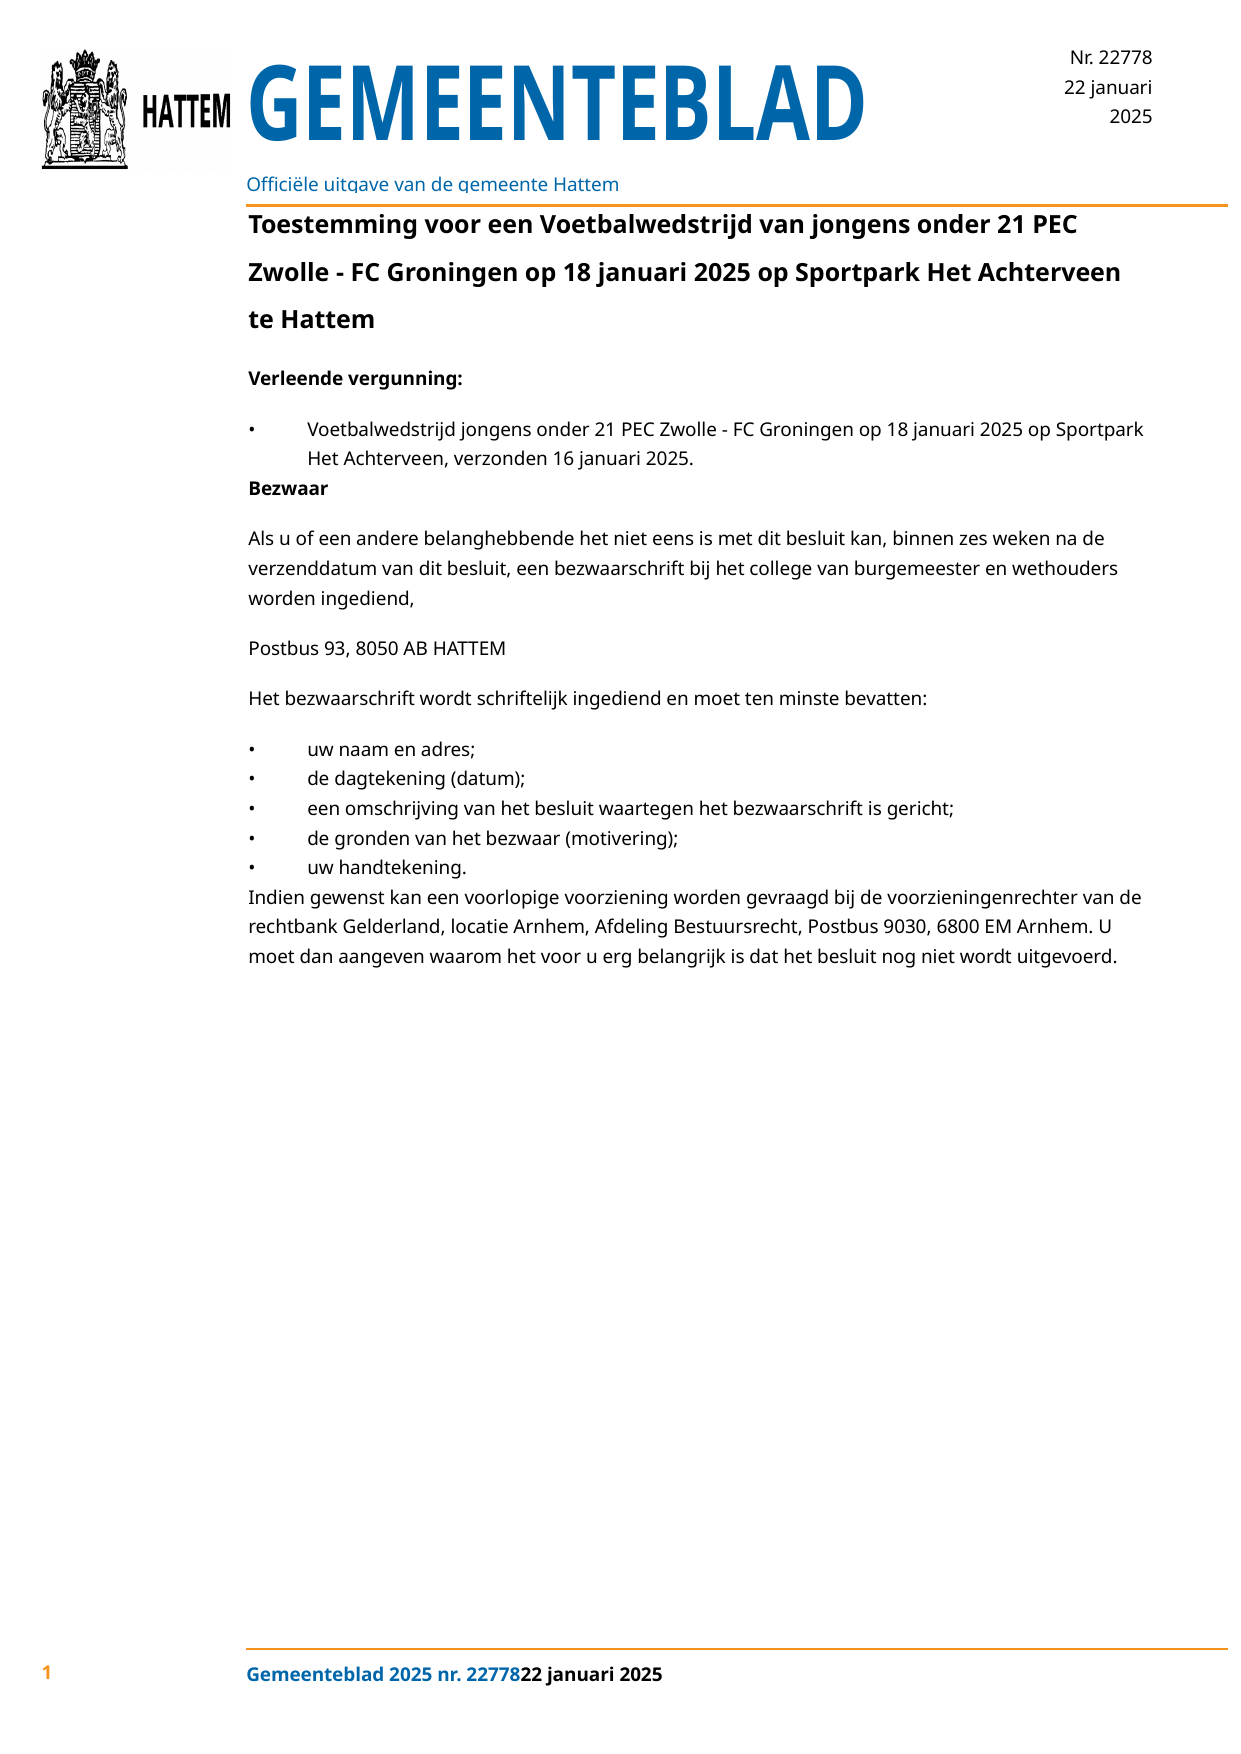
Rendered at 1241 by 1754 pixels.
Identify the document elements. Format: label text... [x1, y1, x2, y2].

text Het bezwaarschrift wordt schriftelijk ingediend en moet ten minste bevatten: [248, 686, 1152, 711]
text Postbus 93, 8050 AB HATTEM [248, 635, 1152, 661]
list de dagtekening (datum); [248, 766, 1152, 791]
list Voetbalwedstrijd jongens onder 21 PEC Zwolle - FC Groningen op 18 januari 2025 op Sportpark Het Achterveen, verzonden 16 januari 2025. [248, 416, 1152, 471]
list een omschrijving van het besluit waartegen het bezwaarschrift is gericht; [248, 795, 1152, 821]
list uw naam en adres; [248, 736, 1152, 762]
picture [41, 47, 231, 172]
list uw handtekening. [248, 854, 1152, 880]
text Indien gewenst kan een voorlopige voorziening worden gevraagd bij de voorzieningenrechter van de rechtbank Gelderland, locatie Arnhem, Afdeling Bestuursrecht, Postbus 9030, 6800 EM Arnhem. U moet dan aangeven waarom het voor u erg belangrijk is dat het besluit nog niet wordt uitgevoerd. [248, 884, 1152, 969]
text Toestemming voor een Voetbalwedstrijd van jongens onder 21 PEC Zwolle - FC Groningen op 18 januari 2025 op Sportpark Het Achterveen te Hattem [248, 207, 1152, 336]
list de gronden van het bezwaar (motivering); [248, 825, 1152, 850]
text Als u of een andere belanghebbende het niet eens is met dit besluit kan, binnen zes weken na de verzenddatum van dit besluit, een bezwaarschrift bij het college van burgemeester en wethouders worden ingediend, [248, 526, 1152, 610]
text Bezwaar [248, 475, 1152, 501]
text Verleende vergunning: [248, 366, 1152, 391]
